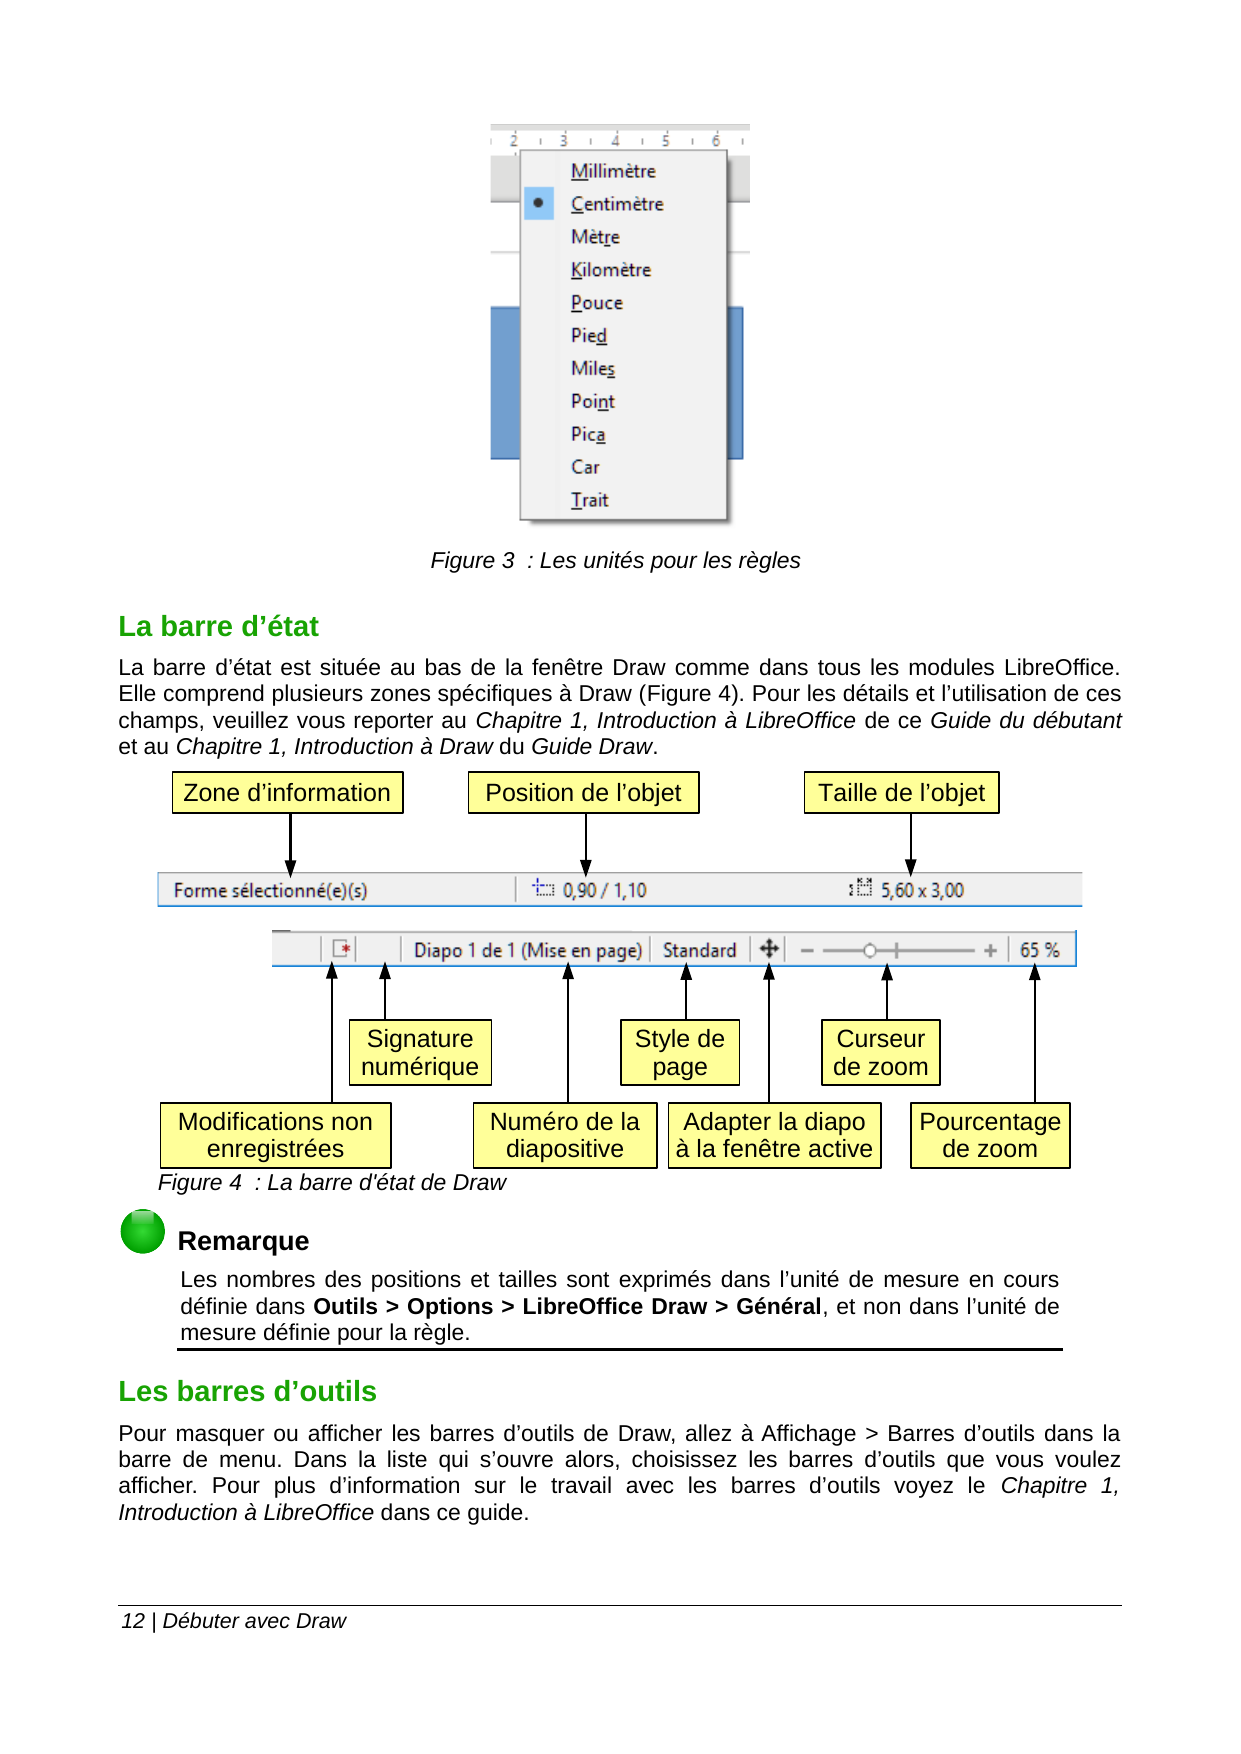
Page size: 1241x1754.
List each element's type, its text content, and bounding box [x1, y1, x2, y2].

text Pour masquer ou afficher les barres d’outils de Draw, allez à Affichage > Barres d’outils dans la barre de menu. Dans la liste qui s’ouvre alors, choisissez les barres d’outils que vous voulez afficher. Pour plus d’information sur le travail avec les barres d’outils voyez le Chapitre 1, Introduction à LibreOffice dans ce guide. [118, 1419, 1122, 1525]
subtitle Remarque [118, 1207, 1122, 1256]
subtitle La barre d’état [118, 608, 1122, 642]
text La barre d’état est située au bas de la fenêtre Draw comme dans tous les modules LibreOffice. Elle comprend plusieurs zones spécifiques à Draw (Figure 4). Pour les détails et l’utilisation de ces champs, veuillez vous reporter au Chapitre 1, Introduction à LibreOffice de ce Guide du débutant et au Chapitre 1, Introduction à Draw du Guide Draw. [118, 654, 1122, 759]
text Figure 3 : Les unités pour les règles [430, 547, 810, 573]
subtitle Les barres d’outils [118, 1374, 1122, 1408]
picture [490, 124, 750, 535]
text Figure 4 : La barre d'état de Draw [158, 1169, 1083, 1195]
text Les nombres des positions et tailles sont exprimés dans l’unité de mesure en cours définie dans Outils > Options > LibreOffice Draw > Général, et non dans l’unité de mesure définie pour la règle. [177, 1263, 1063, 1348]
